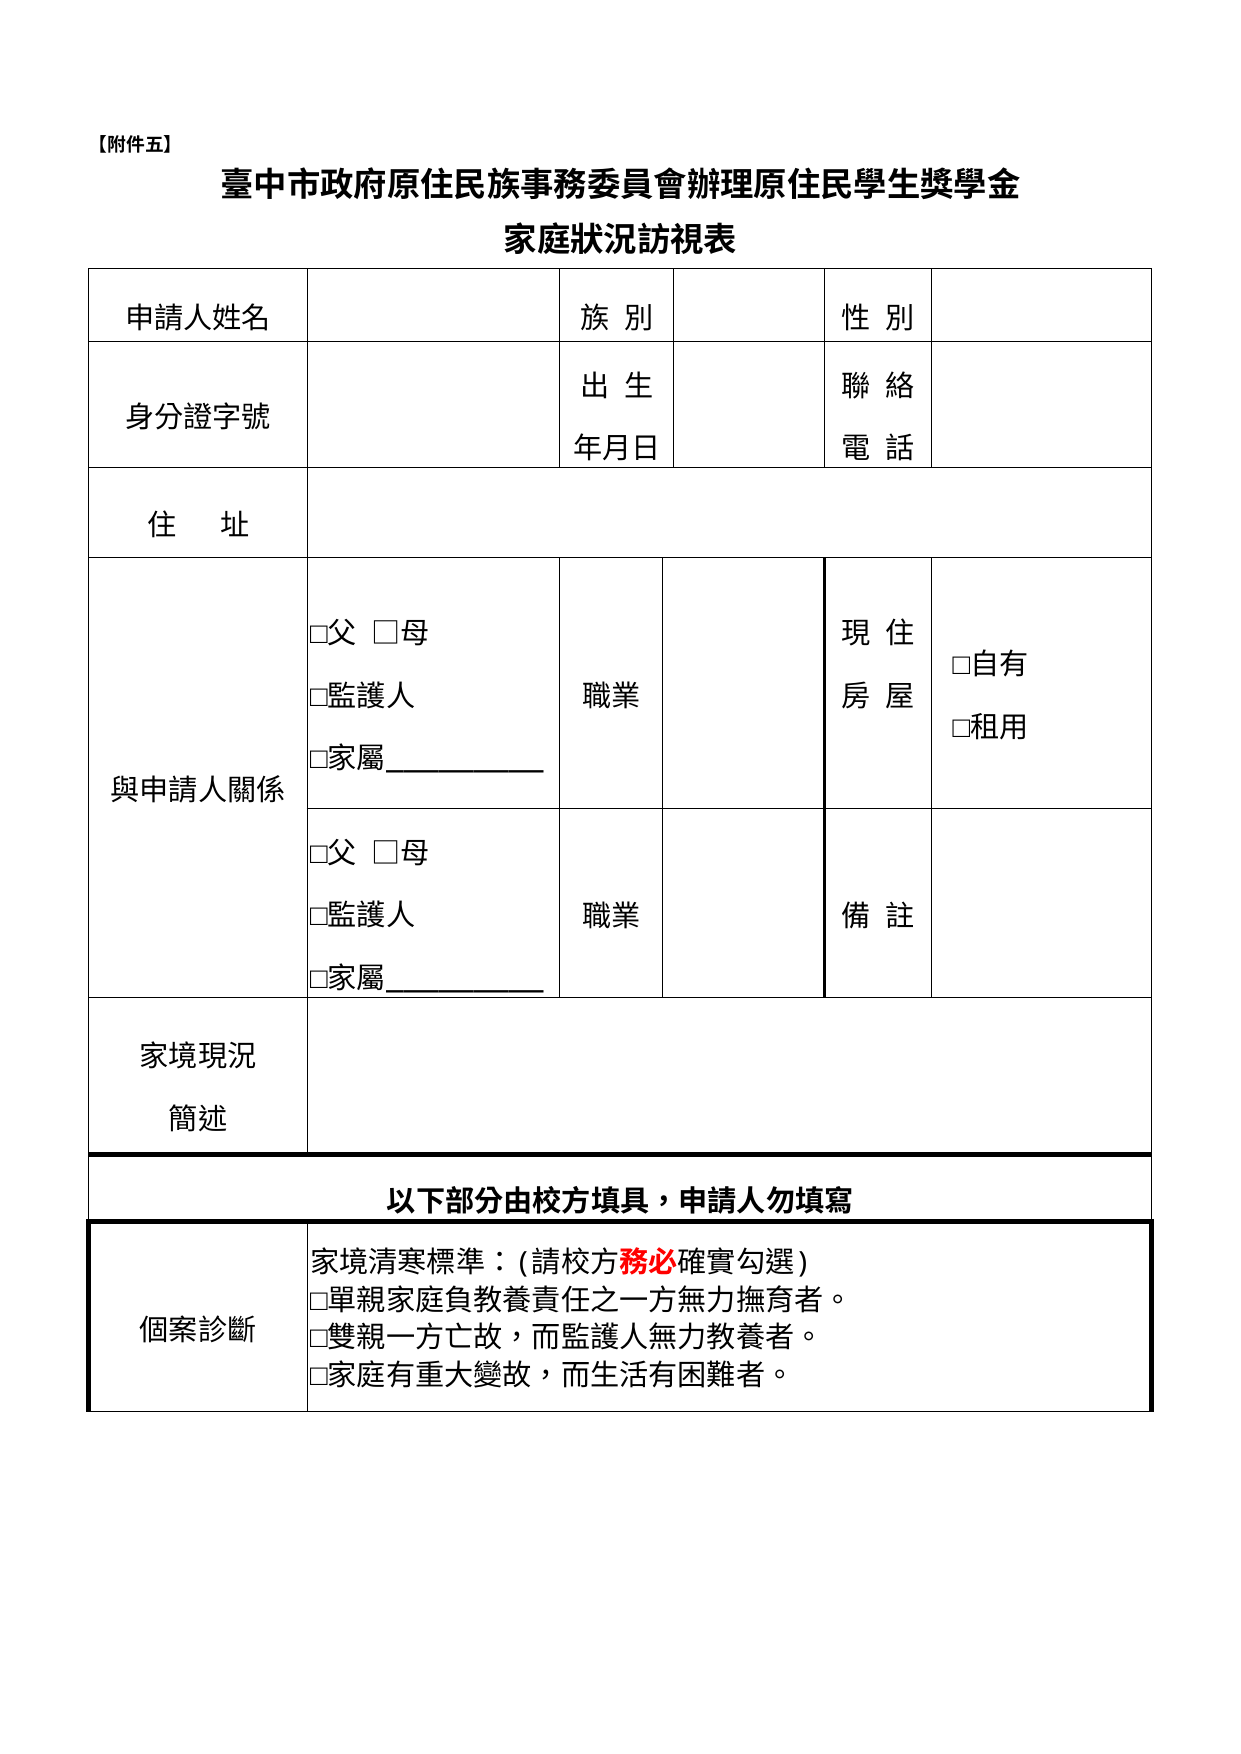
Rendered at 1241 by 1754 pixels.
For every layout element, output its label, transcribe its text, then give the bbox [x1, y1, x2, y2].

table_header [674, 269, 824, 341]
table_cell 職業 [560, 558, 662, 808]
table_cell 出 生 年月日 [560, 342, 673, 467]
table_header [932, 269, 1151, 341]
table_cell 聯 絡 電 話 [825, 342, 931, 467]
table_cell 職業 [560, 809, 662, 997]
table_cell 備 註 [826, 809, 931, 997]
text 臺中市政府原住民族事務委員會辦理原住民學生獎學金 [74, 157, 1166, 206]
table_cell □父 □母 □監護人 □家屬_________ [308, 809, 559, 997]
table_cell [308, 998, 1151, 1152]
table_cell 現 住 房 屋 [826, 558, 931, 808]
table_cell [674, 342, 824, 467]
table_header [308, 269, 559, 341]
table_cell [932, 342, 1151, 467]
text 【附件五】 [89, 130, 1166, 157]
table_cell □自有 □租用 [932, 558, 1151, 808]
table_cell [663, 809, 823, 997]
table_header 性 別 [825, 269, 931, 341]
table_cell 以下部分由校方填具，申請人勿填寫 [89, 1157, 1151, 1219]
table_cell 身分證字號 [89, 342, 307, 467]
table_header 族 別 [560, 269, 673, 341]
table_cell [932, 809, 1151, 997]
table_cell [308, 468, 1151, 557]
table_cell 與申請人關係 [89, 558, 307, 997]
table_cell [663, 558, 823, 808]
table_cell □父 □母 □監護人 □家屬_________ [308, 558, 559, 808]
table_cell [308, 342, 559, 467]
table_cell 個案診斷 [91, 1224, 307, 1411]
table_header 申請人姓名 [89, 269, 307, 341]
table_cell 家境清寒標準：(請校方務必確實勾選) □單親家庭負教養責任之一方無力撫育者。 □雙親一方亡故，而監護人無力教養者。 □家庭有重大變故，而生活有困難者。 [308, 1224, 1149, 1411]
table_cell 家境現況 簡述 [89, 998, 307, 1152]
table_cell 住 址 [89, 468, 307, 557]
text 家庭狀況訪視表 [74, 213, 1166, 261]
